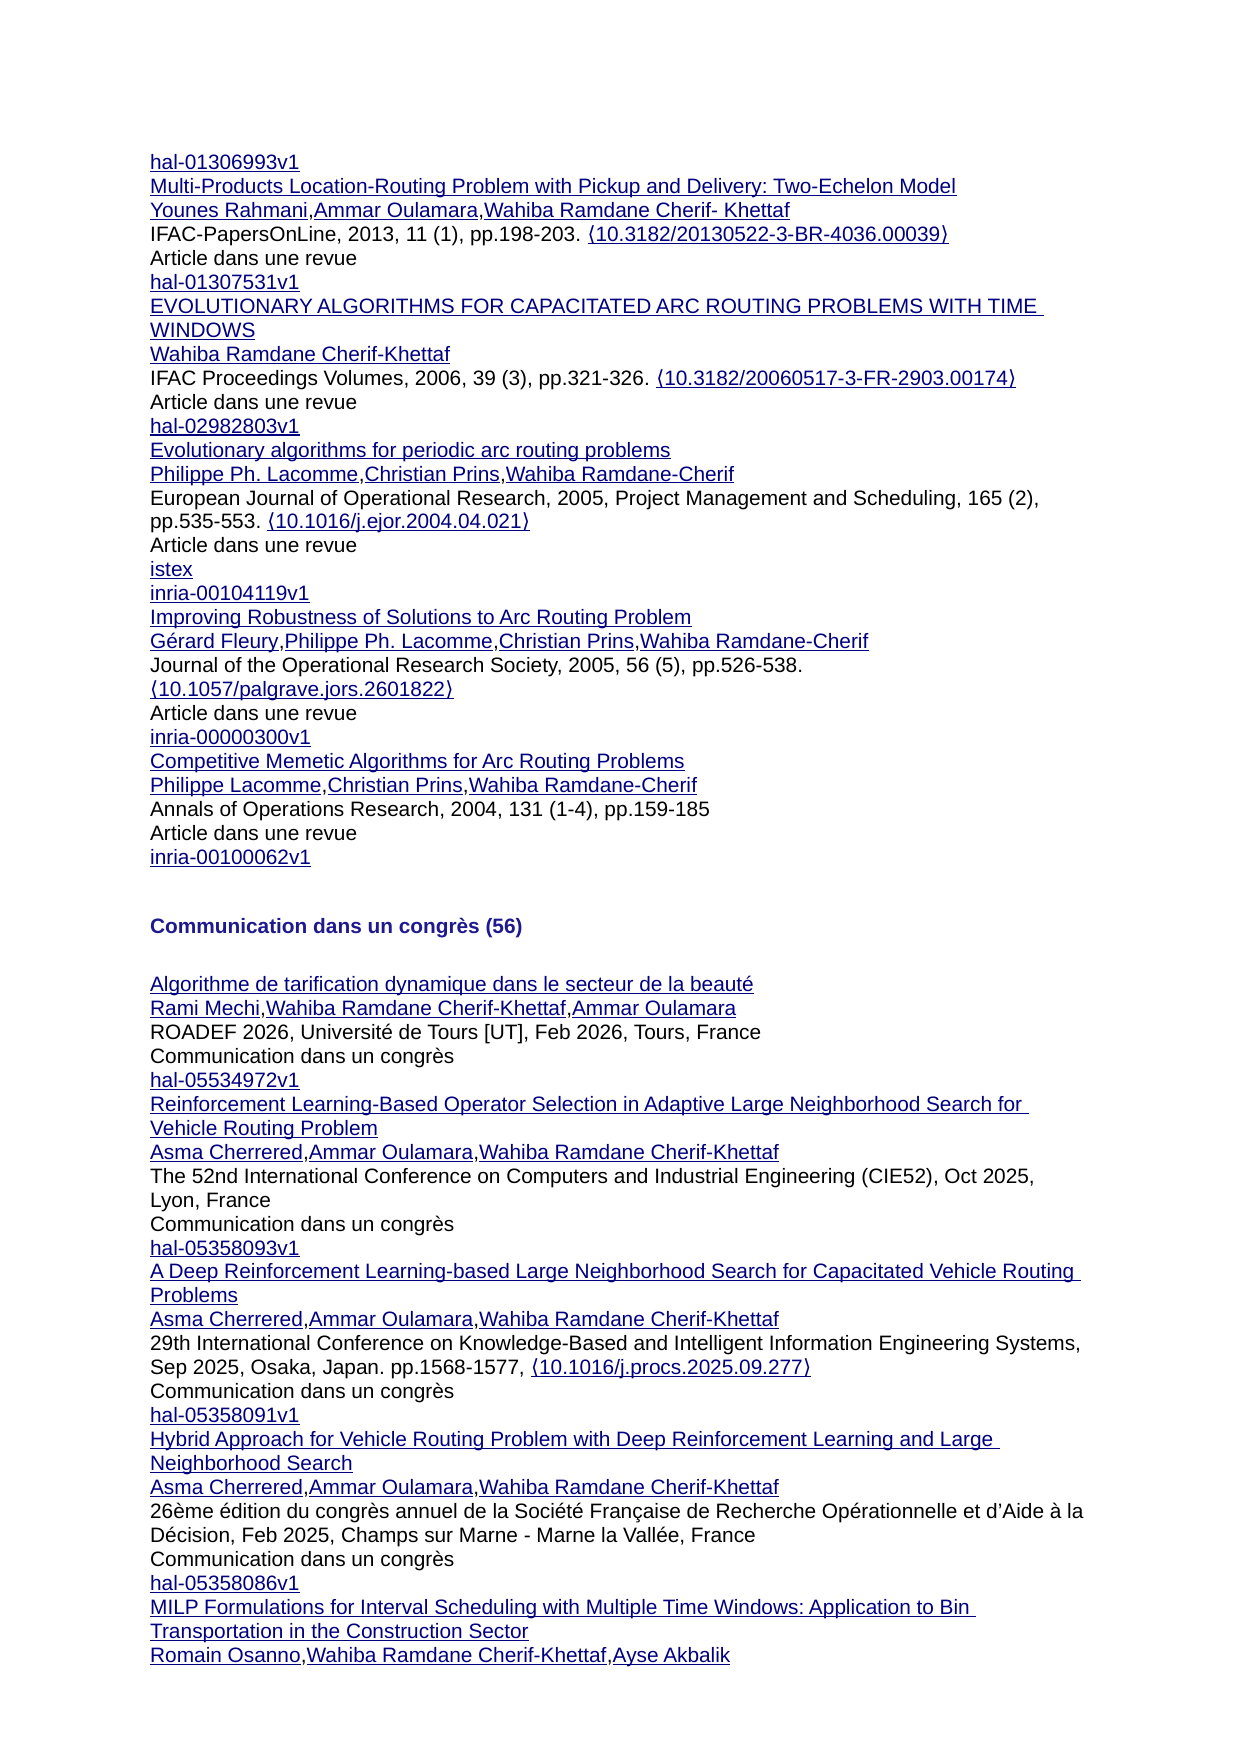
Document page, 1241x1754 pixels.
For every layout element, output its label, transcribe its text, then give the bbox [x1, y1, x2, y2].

table_cell Multi-Products Location-Routing Problem with Pickup and Delivery: Two-Echelon Model Younes Rahmani,Ammar Oulamara,Wahiba Ramdane Cherif- Khettaf IFAC-PapersOnLine, 2013, 11 (1), pp.198-203. ⟨10.3182/20130522-3-BR-4036.00039⟩ Article dans une revue hal-01307531v1 [150, 174, 1090, 294]
table_cell Evolutionary algorithms for periodic arc routing problems Philippe Ph. Lacomme,Christian Prins,Wahiba Ramdane-Cherif European Journal of Operational Research, 2005, Project Management and Scheduling, 165 (2), pp.535-553. ⟨10.1016/j.ejor.2004.04.021⟩ Article dans une revue istex inria-00104119v1 [150, 438, 1090, 605]
table_header Algorithme de tarification dynamique dans le secteur de la beauté Rami Mechi,Wahiba Ramdane Cherif-Khettaf,Ammar Oulamara ROADEF 2026, Université de Tours [UT], Feb 2026, Tours, France Communication dans un congrès hal-05534972v1 [150, 972, 1090, 1092]
table_cell Hybrid Approach for Vehicle Routing Problem with Deep Reinforcement Learning and Large Neighborhood Search Asma Cherrered,Ammar Oulamara,Wahiba Ramdane Cherif-Khettaf 26ème édition du congrès annuel de la Société Française de Recherche Opérationnelle et d’Aide à la Décision, Feb 2025, Champs sur Marne - Marne la Vallée, France Communication dans un congrès hal-05358086v1 [150, 1427, 1090, 1595]
subtitle Communication dans un congrès (56) [150, 913, 1090, 937]
table_cell Competitive Memetic Algorithms for Arc Routing Problems Philippe Lacomme,Christian Prins,Wahiba Ramdane-Cherif Annals of Operations Research, 2004, 131 (1-4), pp.159-185 Article dans une revue inria-00100062v1 [150, 749, 1090, 869]
table_cell EVOLUTIONARY ALGORITHMS FOR CAPACITATED ARC ROUTING PROBLEMS WITH TIME WINDOWS Wahiba Ramdane Cherif-Khettaf IFAC Proceedings Volumes, 2006, 39 (3), pp.321-326. ⟨10.3182/20060517-3-FR-2903.00174⟩ Article dans une revue hal-02982803v1 [150, 294, 1090, 437]
table_cell MILP Formulations for Interval Scheduling with Multiple Time Windows: Application to Bin Transportation in the Construction Sector Romain Osanno,Wahiba Ramdane Cherif-Khettaf,Ayse Akbalik [150, 1595, 1090, 1667]
table_cell A Deep Reinforcement Learning-based Large Neighborhood Search for Capacitated Vehicle Routing Problems Asma Cherrered,Ammar Oulamara,Wahiba Ramdane Cherif-Khettaf 29th International Conference on Knowledge-Based and Intelligent Information Engineering Systems, Sep 2025, Osaka, Japan. pp.1568-1577, ⟨10.1016/j.procs.2025.09.277⟩ Communication dans un congrès hal-05358091v1 [150, 1259, 1090, 1427]
table_cell Reinforcement Learning-Based Operator Selection in Adaptive Large Neighborhood Search for Vehicle Routing Problem Asma Cherrered,Ammar Oulamara,Wahiba Ramdane Cherif-Khettaf The 52nd International Conference on Computers and Industrial Engineering (CIE52), Oct 2025, Lyon, France Communication dans un congrès hal-05358093v1 [150, 1092, 1090, 1259]
table_cell hal-01306993v1 [150, 150, 1090, 174]
table_cell Improving Robustness of Solutions to Arc Routing Problem Gérard Fleury,Philippe Ph. Lacomme,Christian Prins,Wahiba Ramdane-Cherif Journal of the Operational Research Society, 2005, 56 (5), pp.526-538. ⟨10.1057/palgrave.jors.2601822⟩ Article dans une revue inria-00000300v1 [150, 605, 1090, 749]
